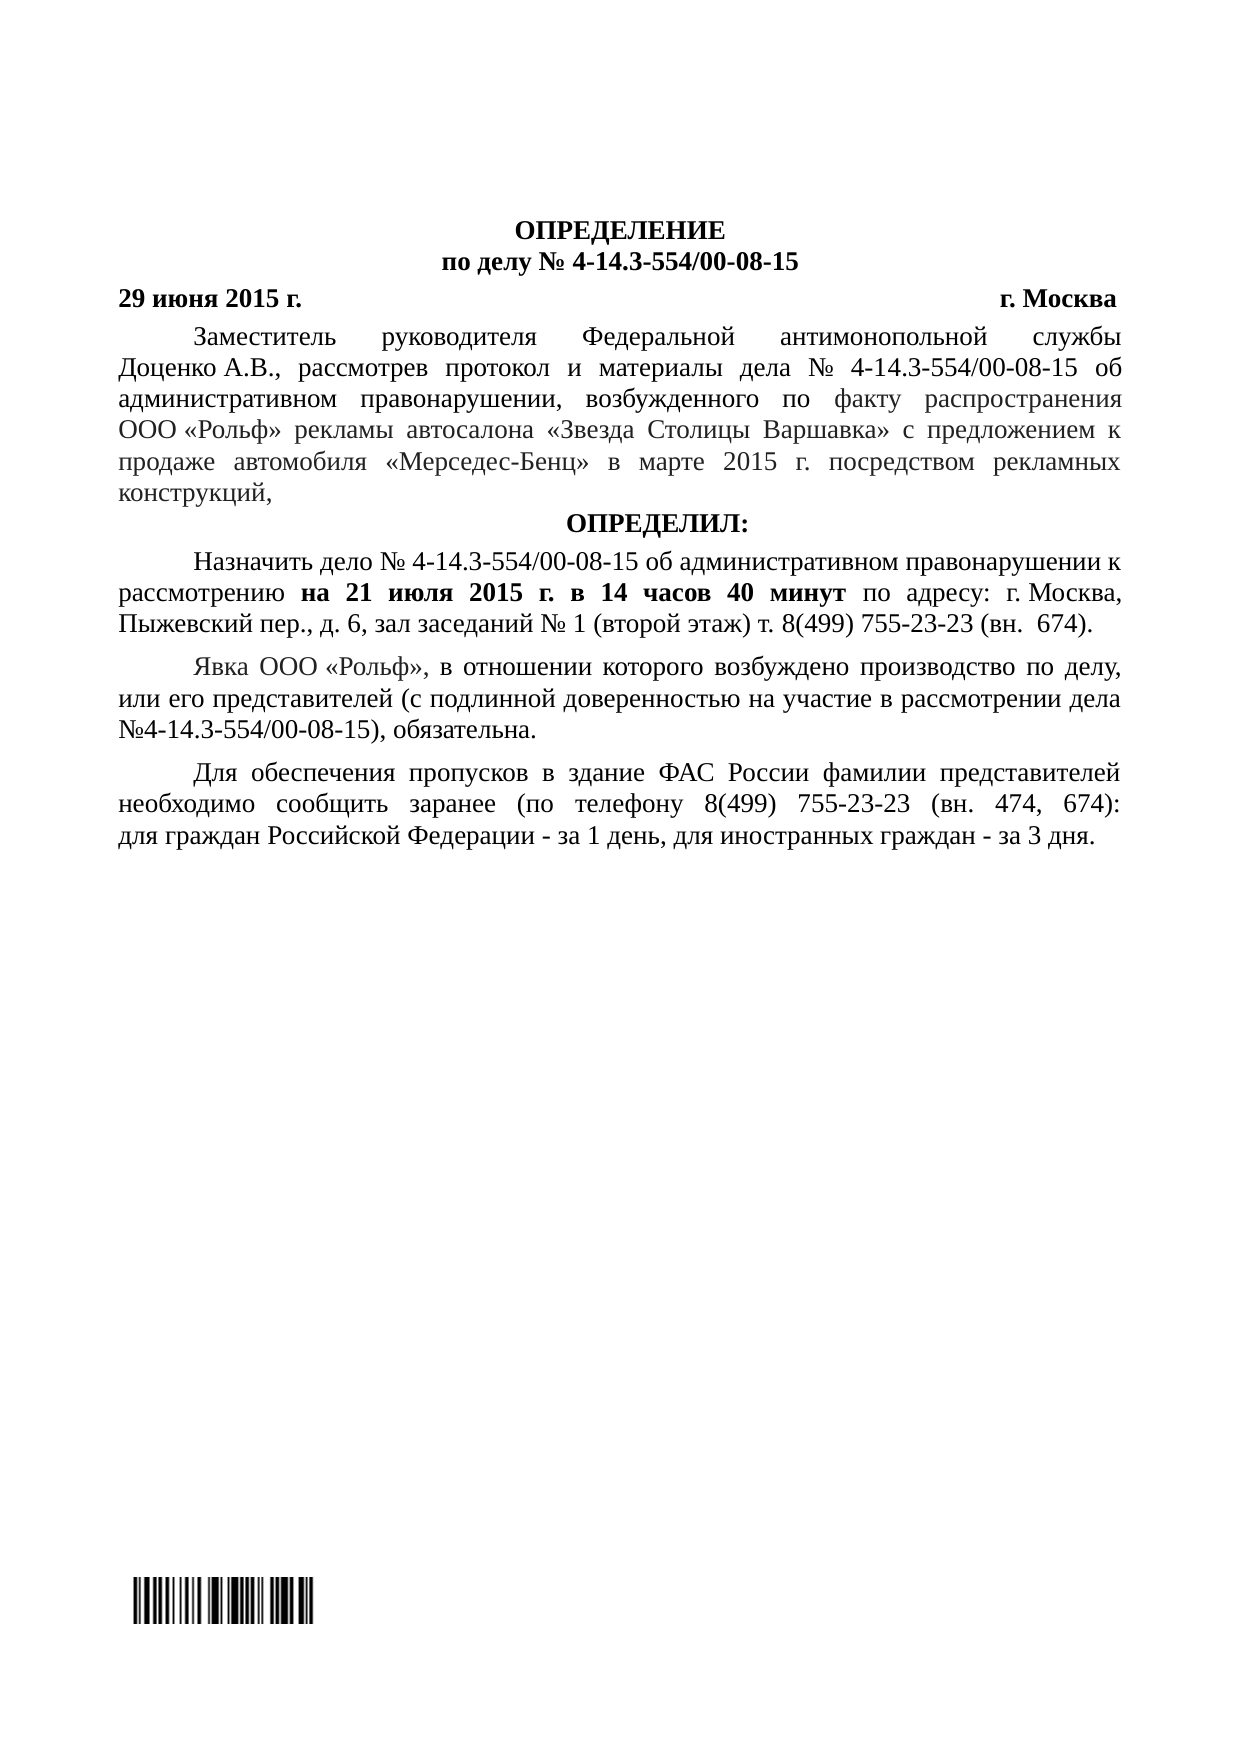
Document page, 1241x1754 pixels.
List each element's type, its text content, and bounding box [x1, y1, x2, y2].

text 29 июня 2015 г. г. Москва [118, 282, 1122, 314]
text ОПРЕДЕЛИЛ: [118, 507, 1122, 538]
text по делу № 4-14.3-554/00-08-15 [118, 245, 1122, 277]
text Заместитель руководителя Федеральной антимонопольной службы Доценко А.В., рассмотрев протокол и материалы дела № 4-14.3-554/00-08-15 об административном правонарушении, возбужденного по факту распространения ООО «Рольф» рекламы автосалона «Звезда Столицы Варшавка» с предложением к продаже автомобиля «Мерседес-Бенц» в марте 2015 г. посредством рекламных конструкций, [118, 320, 1122, 507]
text ОПРЕДЕЛЕНИЕ [118, 214, 1122, 245]
picture [118, 1577, 331, 1624]
text Назначить дело № 4-14.3-554/00-08-15 об административном правонарушении к рассмотрению на 21 июля 2015 г. в 14 часов 40 минут по адресу: г. Москва, Пыжевский пер., д. 6, зал заседаний № 1 (второй этаж) т. 8(499) 755-23-23 (вн. 674). [118, 544, 1122, 638]
text Для обеспечения пропусков в здание ФАС России фамилии представителей необходимо сообщить заранее (по телефону 8(499) 755-23-23 (вн. 474, 674): для граждан Российской Федерации - за 1 день, для иностранных граждан - за 3 дня. [118, 756, 1122, 850]
text Явка ООО «Рольф», в отношении которого возбуждено производство по делу, или его представителей (с подлинной доверенностью на участие в рассмотрении дела №4-14.3-554/00-08-15), обязательна. [118, 651, 1122, 744]
